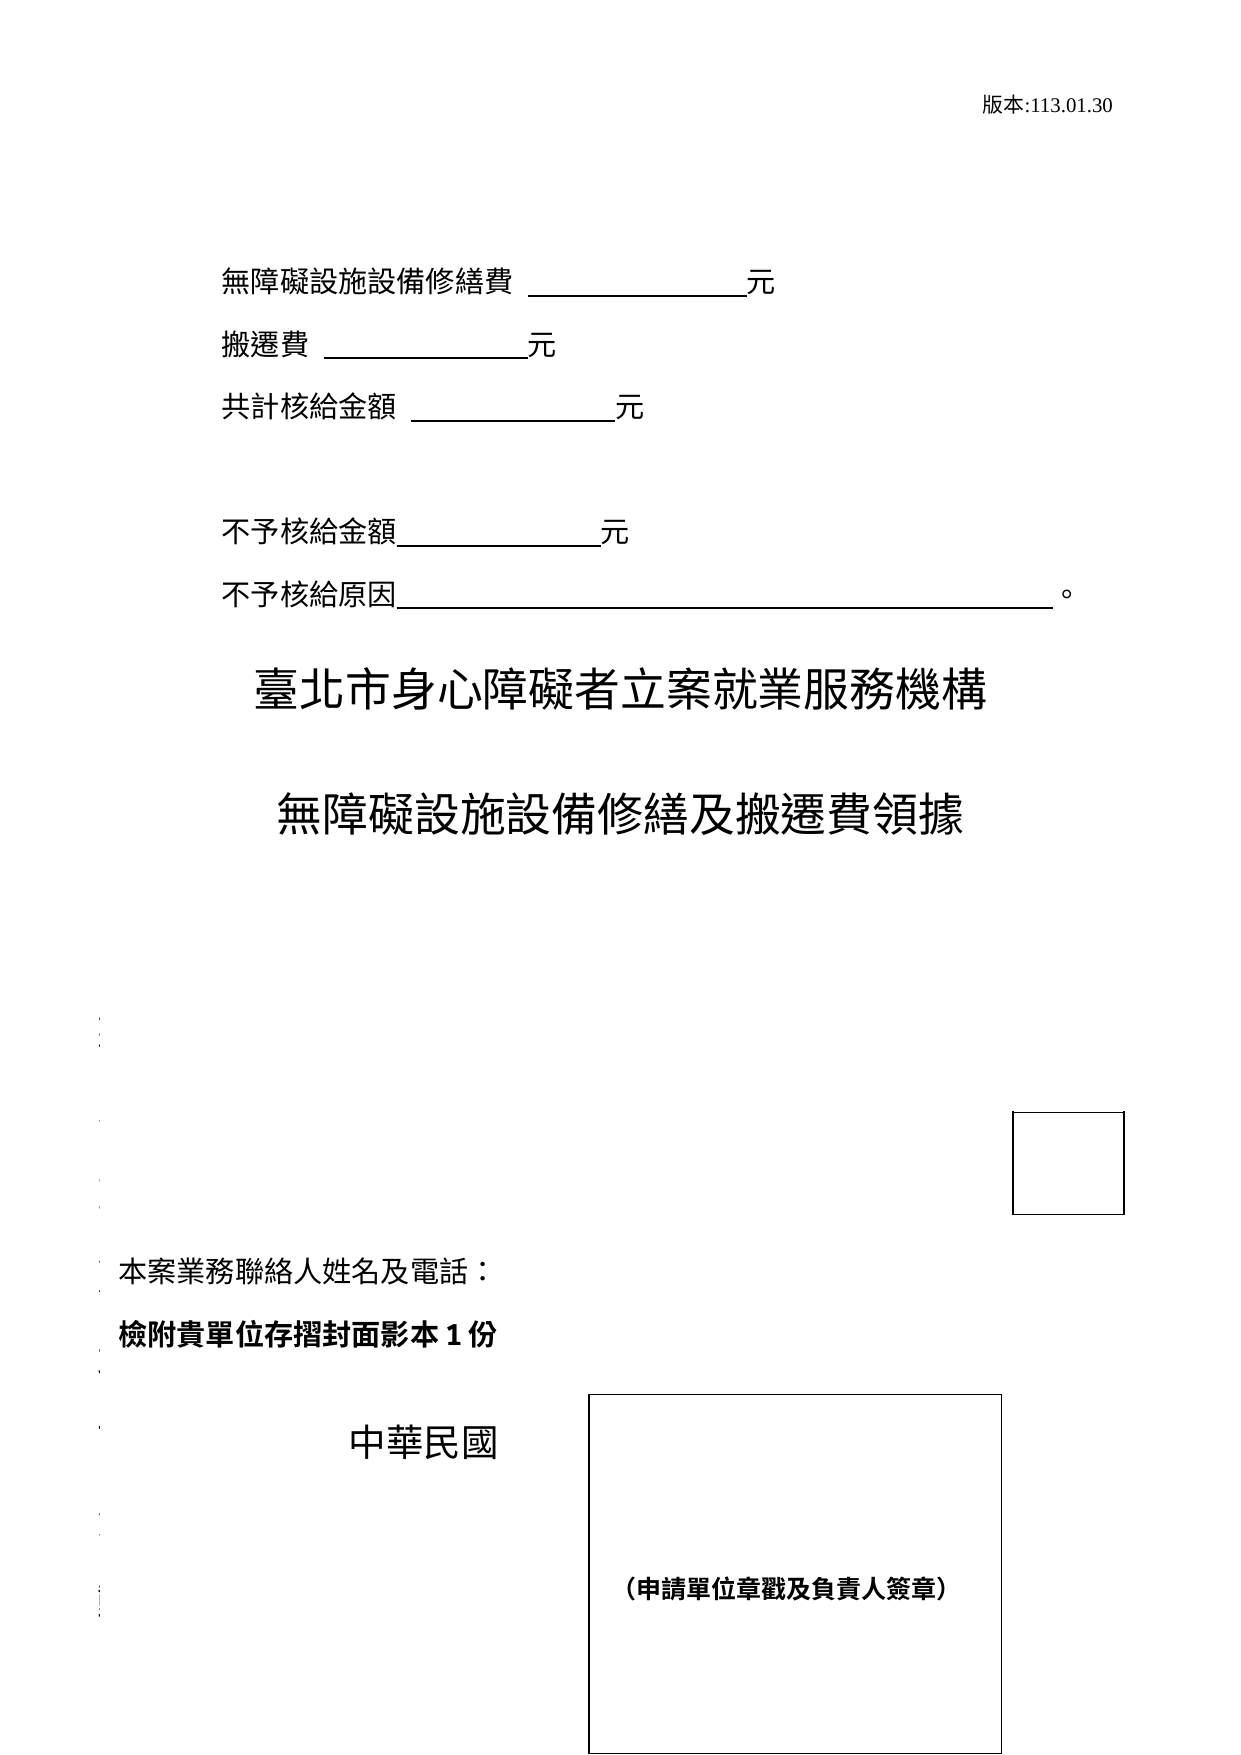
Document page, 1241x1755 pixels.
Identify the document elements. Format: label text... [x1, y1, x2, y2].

text 中華民國 年 月 日 [1002, 1413, 1122, 1467]
text 不予核給金額 元 [118, 488, 1122, 551]
text 無障礙設施設備修繕費 元 [118, 238, 1122, 301]
text 共計核給金額 元 [118, 363, 1122, 426]
text 無障礙設施設備修繕及搬遷費領據 [590, 1395, 1001, 1753]
text （申請單位章戳及負責人簽章） [612, 1570, 980, 1601]
text 中華民國 年 月 日 [118, 1413, 588, 1467]
text 本案業務聯絡人姓名及電話： [118, 1248, 1122, 1291]
text 不予核給原因 。 [118, 551, 1122, 613]
text 臺北市身心障礙者立案就業服務機構 [118, 613, 1122, 738]
text 檢附貴單位存摺封面影本1份 [118, 1312, 1122, 1354]
text 無障礙設施設備修繕及搬遷費領據 [118, 738, 1122, 863]
text 搬遷費 元 [118, 301, 1122, 363]
